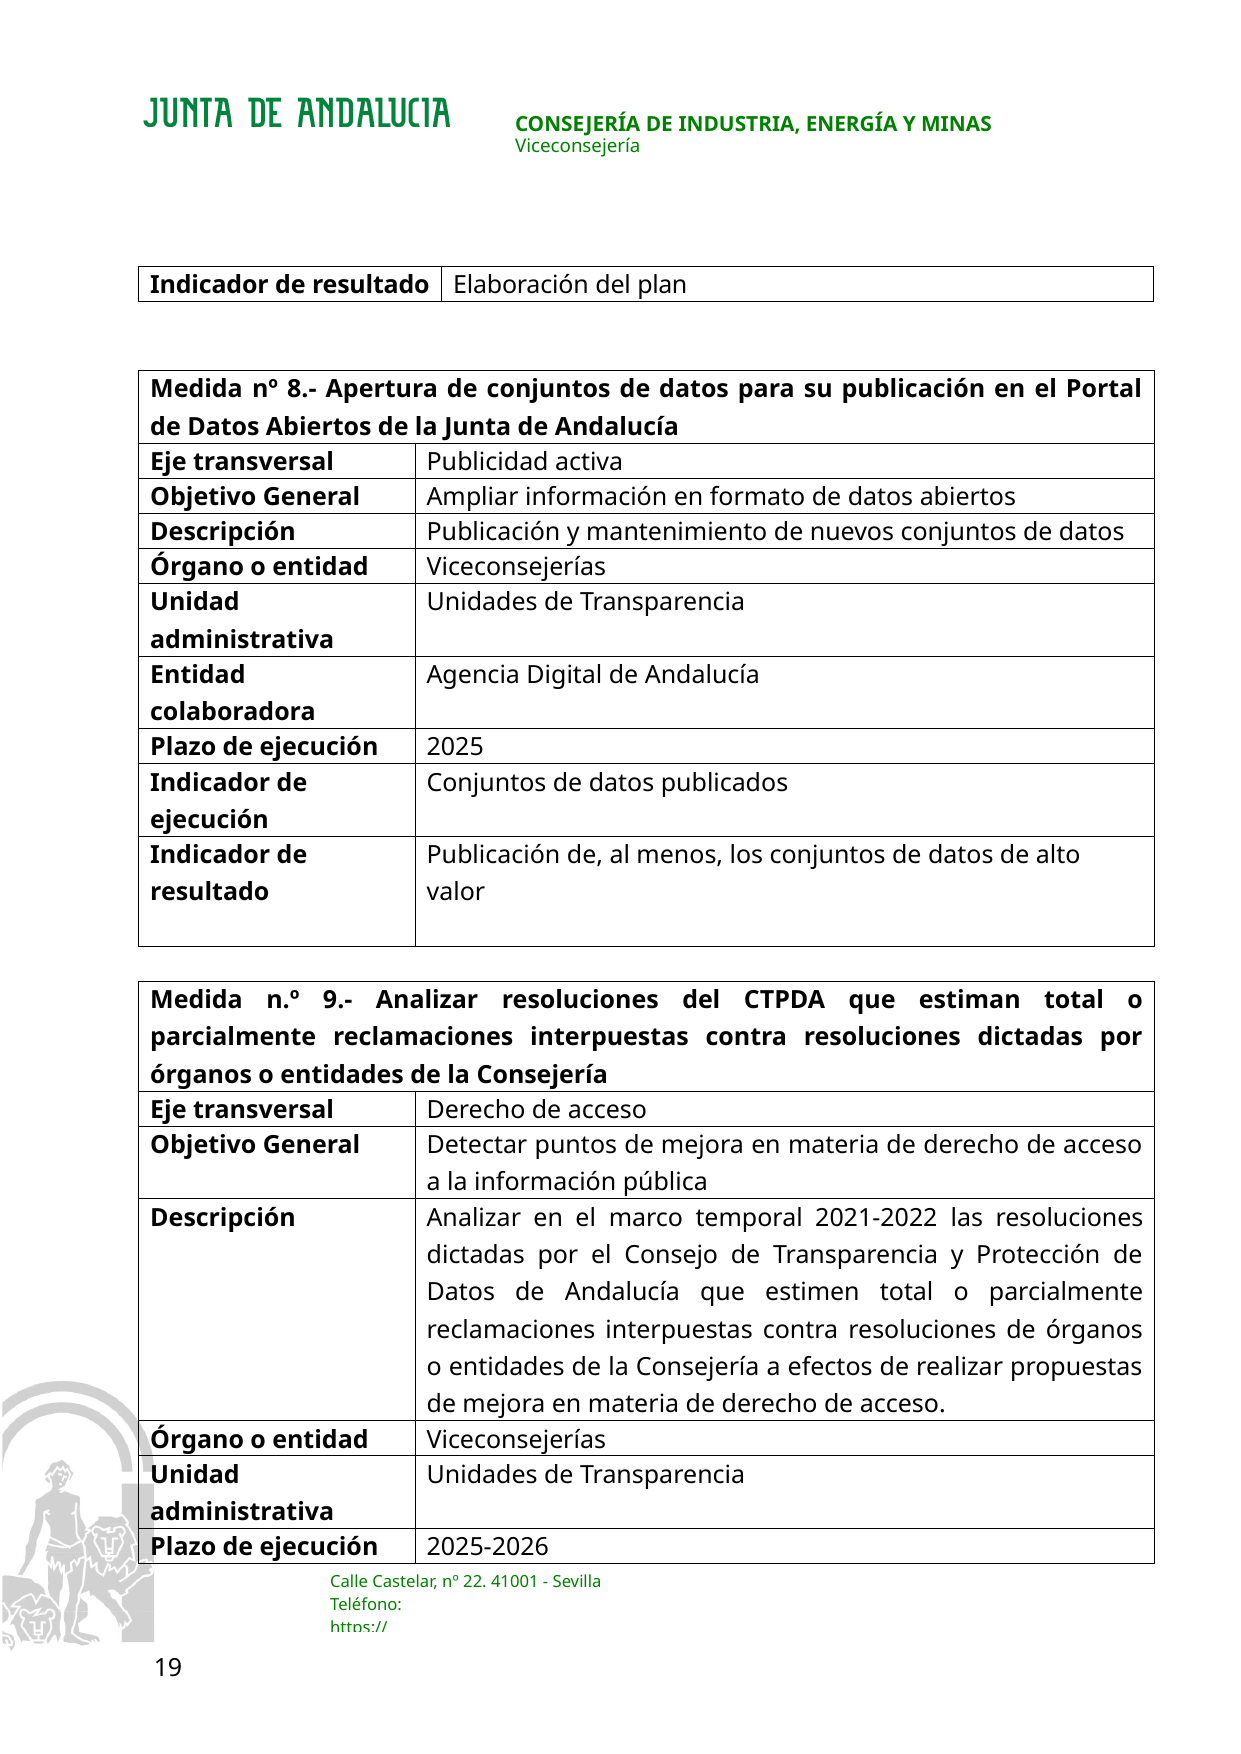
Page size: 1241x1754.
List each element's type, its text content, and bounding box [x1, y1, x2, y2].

table_cell 2025-2026 [416, 1529, 1154, 1563]
table_cell Conjuntos de datos publicados [416, 764, 1154, 836]
table_cell Objetivo General [139, 1127, 415, 1198]
table_cell 2025 [416, 729, 1154, 763]
table_cell Unidad administrativa [185, 1456, 415, 1528]
table_cell Eje transversal [139, 1092, 415, 1126]
table_cell Unidades de Transparencia [416, 584, 1154, 656]
table_cell Descripción [139, 514, 415, 548]
table_cell Viceconsejerías [416, 549, 1154, 583]
table_cell Unidades de Transparencia [416, 1456, 1154, 1528]
table_cell Órgano o entidad [185, 1421, 415, 1455]
table_cell Objetivo General [139, 479, 415, 513]
table_cell Descripción [139, 1199, 415, 1420]
table_cell Eje transversal [139, 444, 415, 478]
table_cell Derecho de acceso [416, 1092, 1154, 1126]
table_cell Indicador de ejecución [139, 764, 415, 836]
table_cell Plazo de ejecución [185, 1529, 415, 1563]
table_cell Unidad administrativa [139, 584, 415, 656]
table_cell Agencia Digital de Andalucía [416, 657, 1154, 728]
table_cell Publicación de, al menos, los conjuntos de datos de alto valor [416, 837, 1154, 946]
table_cell Viceconsejerías [416, 1421, 1154, 1455]
table_cell Publicación y mantenimiento de nuevos conjuntos de datos [416, 514, 1154, 548]
table_cell Elaboración del plan [442, 267, 1153, 301]
table_header Medida nº 8.- Apertura de conjuntos de datos para su publicación en el Portal de Datos Abiertos de la Junta de Andalucía [139, 371, 1154, 443]
table_cell Entidad colaboradora [139, 657, 415, 728]
table_cell Analizar en el marco temporal 2021-2022 las resoluciones dictadas por el Consejo de Transparencia y Protección de Datos de Andalucía que estimen total o parcialmente reclamaciones interpuestas contra resoluciones de órganos o entidades de la Consejería a efectos de realizar propuestas de mejora en materia de derecho de acceso. [416, 1199, 1154, 1420]
table_cell Órgano o entidad [139, 549, 415, 583]
table_cell Ampliar información en formato de datos abiertos [416, 479, 1154, 513]
table_header Medida n.º 9.- Analizar resoluciones del CTPDA que estiman total o parcialmente reclamaciones interpuestas contra resoluciones dictadas por órganos o entidades de la Consejería [139, 982, 1154, 1091]
table_cell Indicador de resultado [139, 837, 415, 946]
table_cell Detectar puntos de mejora en materia de derecho de acceso a la información pública [416, 1127, 1154, 1198]
table_cell Publicidad activa [416, 444, 1154, 478]
table_cell Plazo de ejecución [139, 729, 415, 763]
table_cell Indicador de resultado [139, 267, 441, 301]
